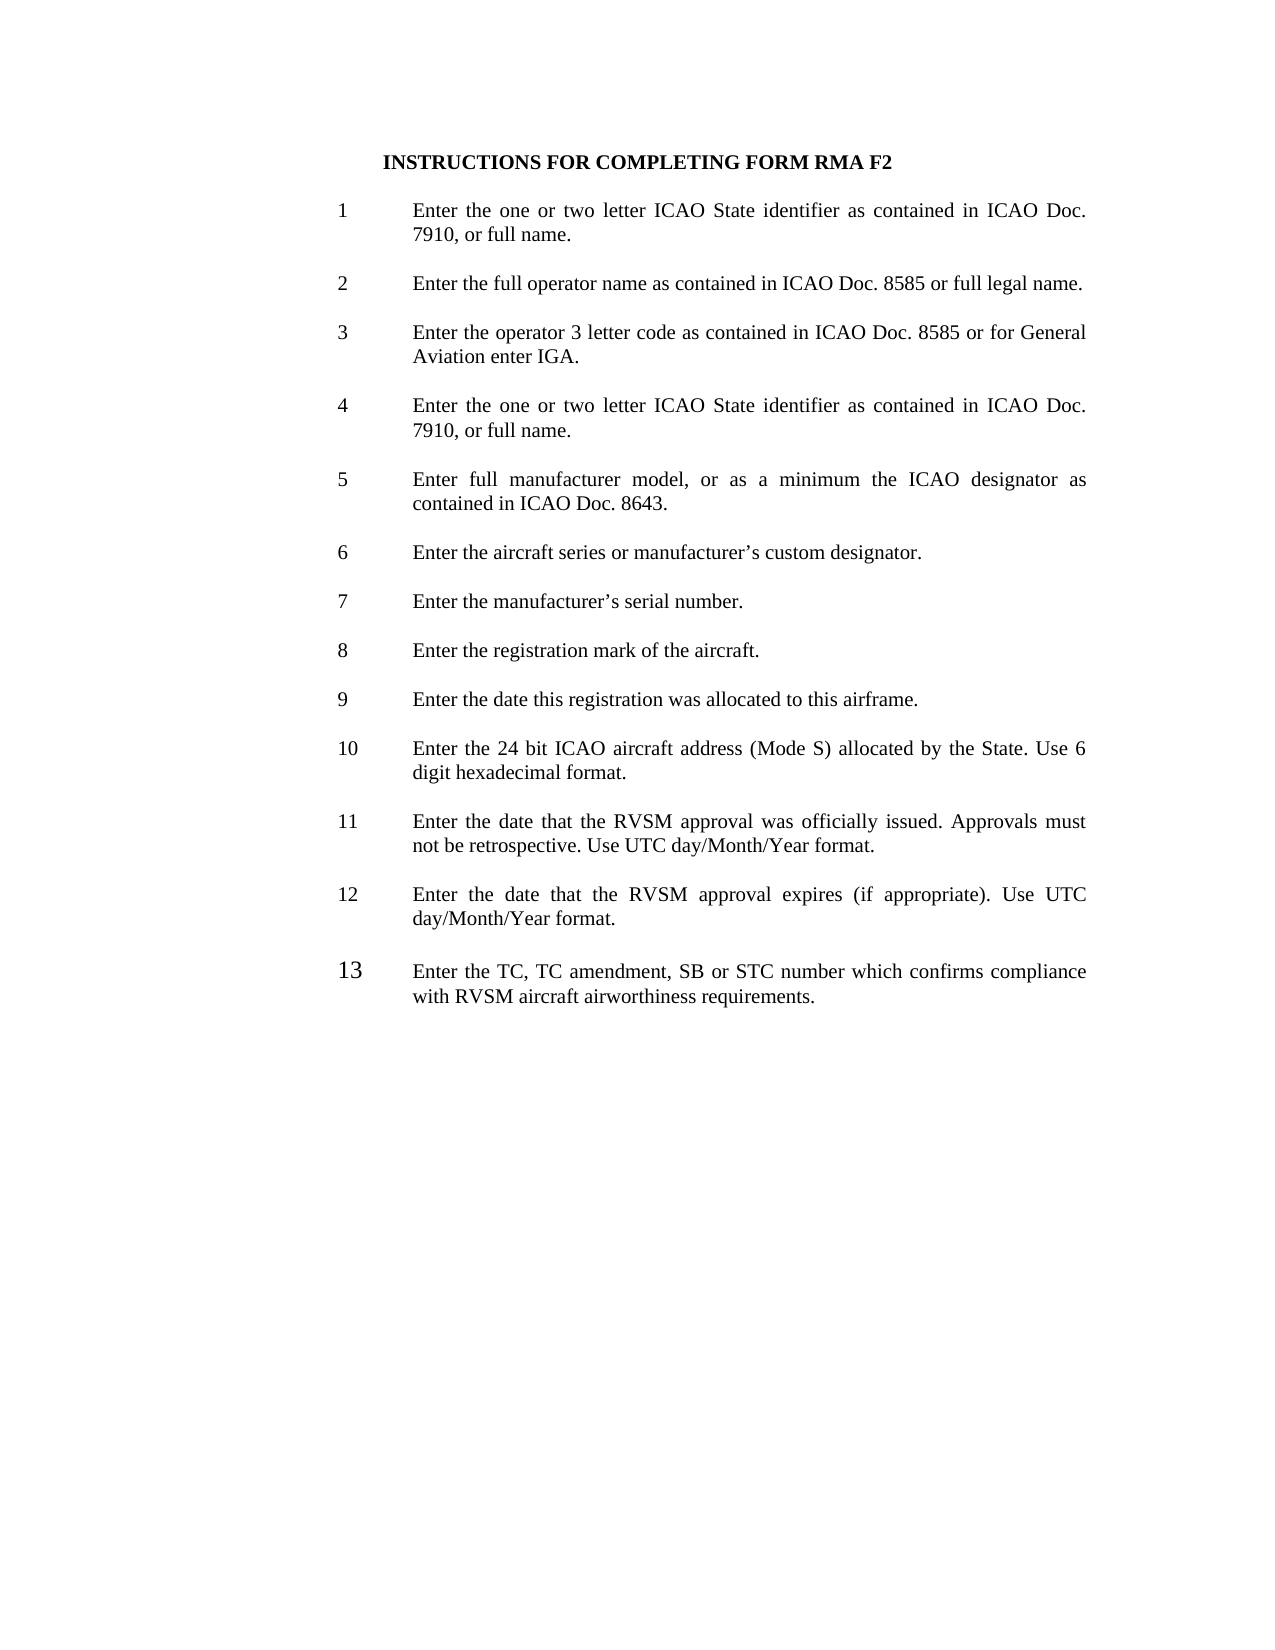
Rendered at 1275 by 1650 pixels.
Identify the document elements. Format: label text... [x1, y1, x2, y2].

text INSTRUCTIONS FOR COMPLETING FORM RMA F2 [187, 150, 1087, 174]
list Enter the registration mark of the aircraft. [337, 638, 1087, 662]
list Enter the aircraft series or manufacturer’s custom designator. [337, 540, 1087, 564]
list Enter the operator 3 letter code as contained in ICAO Doc. 8585 or for General Aviation enter IGA. [337, 320, 1087, 368]
list Enter the manufacturer’s serial number. [337, 589, 1087, 613]
list Enter the date that the RVSM approval expires (if appropriate). Use UTC day/Month/Year format. [337, 882, 1087, 930]
list Enter the 24 bit ICAO aircraft address (Mode S) allocated by the State. Use 6 digit hexadecimal format. [337, 736, 1087, 784]
list Enter the date that the RVSM approval was officially issued. Approvals must not be retrospective. Use UTC day/Month/Year format. [337, 809, 1087, 857]
list Enter the one or two letter ICAO State identifier as contained in ICAO Doc. 7910, or full name. [337, 393, 1087, 442]
list Enter full manufacturer model, or as a minimum the ICAO designator as contained in ICAO Doc. 8643. [337, 467, 1087, 515]
list Enter the one or two letter ICAO State identifier as contained in ICAO Doc. 7910, or full name. [337, 198, 1087, 246]
list Enter the TC, TC amendment, SB or STC number which confirms compliance with RVSM aircraft airworthiness requirements. [337, 955, 1087, 1008]
list Enter the full operator name as contained in ICAO Doc. 8585 or full legal name. [337, 271, 1087, 295]
list Enter the date this registration was allocated to this airframe. [337, 687, 1087, 711]
